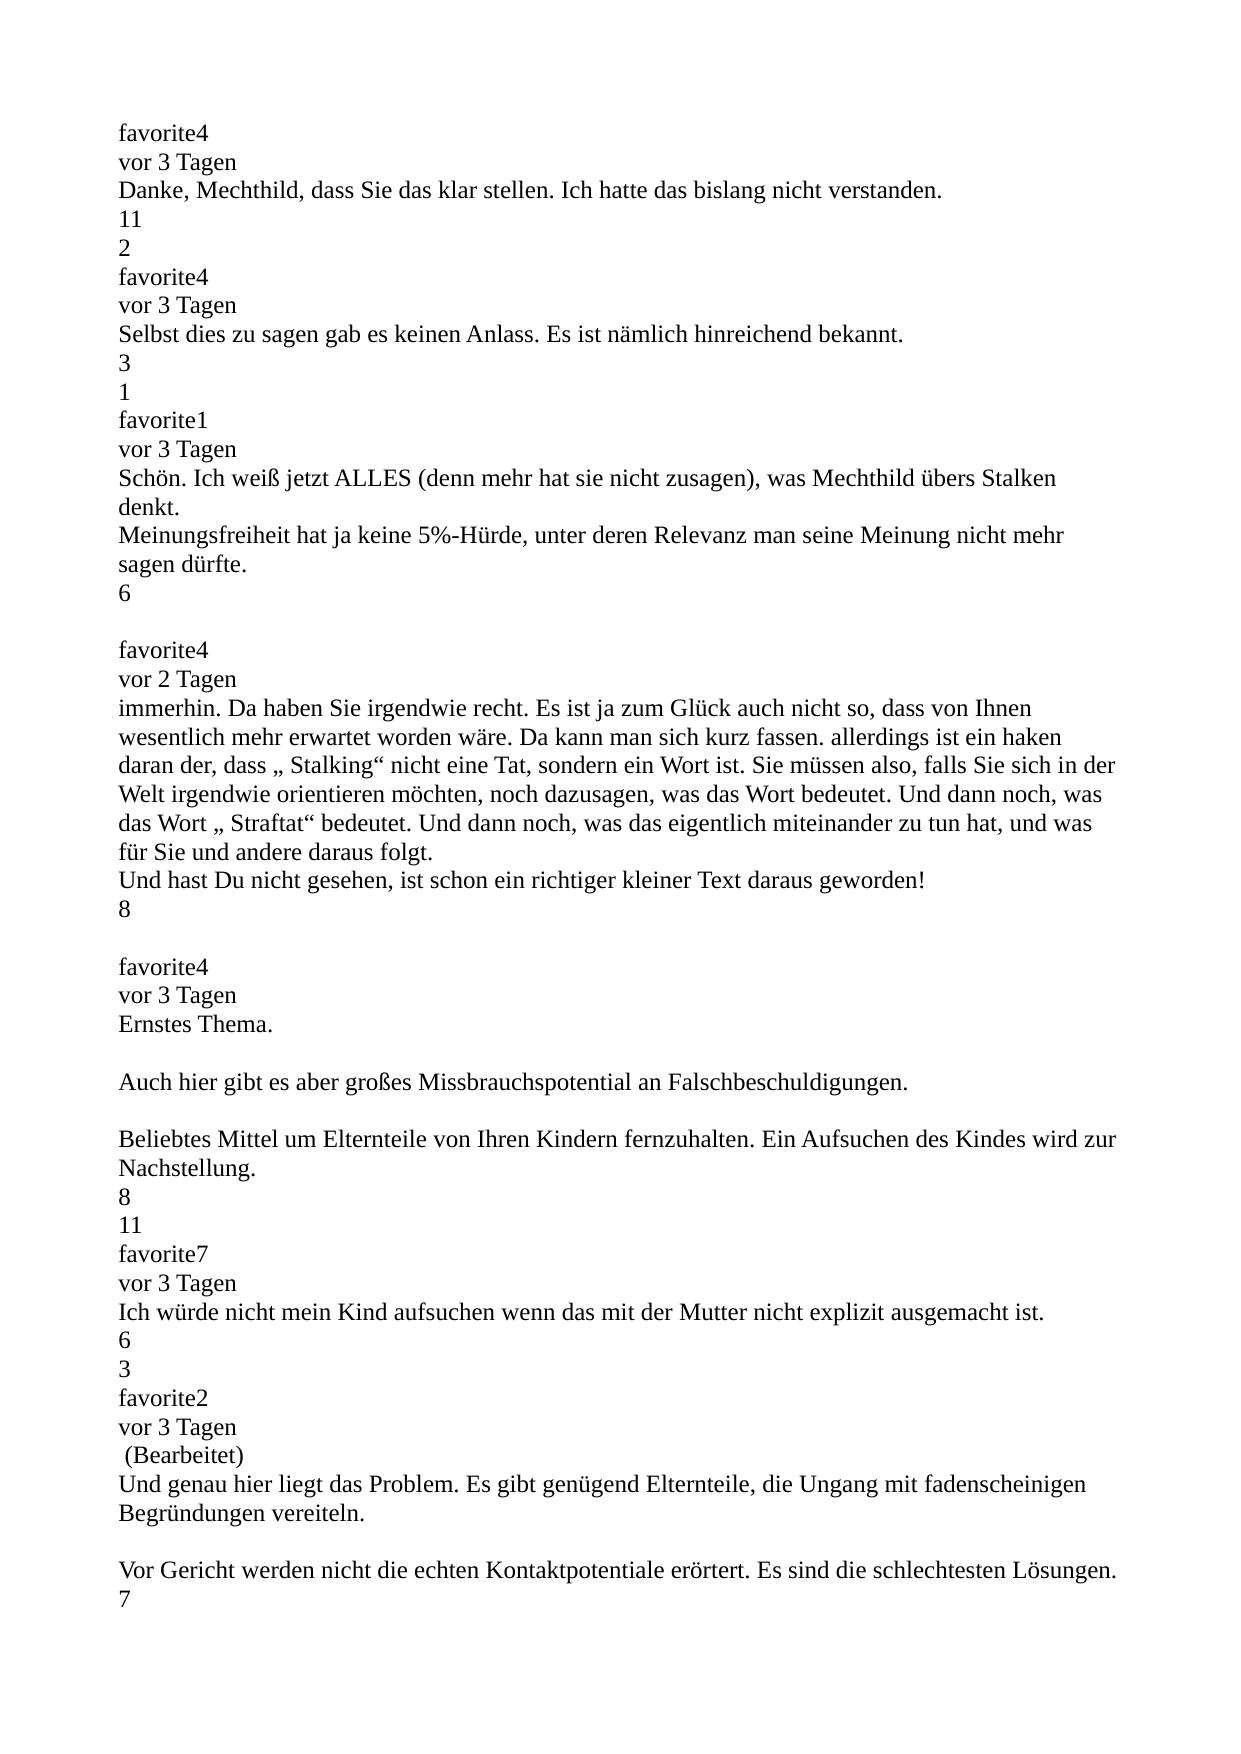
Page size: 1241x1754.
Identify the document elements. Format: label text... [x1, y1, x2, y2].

text favorite1 [118, 406, 1122, 434]
text immerhin. Da haben Sie irgendwie recht. Es ist ja zum Glück auch nicht so, dass von Ihnen wesentlich mehr erwartet worden wäre. Da kann man sich kurz fassen. allerdings ist ein haken daran der, dass „ Stalking“ nicht eine Tat, sondern ein Wort ist. Sie müssen also, falls Sie sich in der Welt irgendwie orientieren möchten, noch dazusagen, was das Wort bedeutet. Und dann noch, was das Wort „ Straftat“ bedeutet. Und dann noch, was das eigentlich miteinander zu tun hat, und was für Sie und andere daraus folgt. [118, 693, 1122, 866]
text Ernstes Thema. [118, 1009, 1122, 1038]
text Danke, Mechthild, dass Sie das klar stellen. Ich hatte das bislang nicht verstanden. [118, 176, 1122, 204]
text Vor Gericht werden nicht die echten Kontaktpotentiale erörtert. Es sind die schlechtesten Lösungen. [118, 1556, 1122, 1584]
text vor 3 Tagen [118, 434, 1122, 463]
text vor 2 Tagen [118, 664, 1122, 693]
text vor 3 Tagen [118, 1412, 1122, 1441]
text favorite7 [118, 1239, 1122, 1268]
text 2 [118, 233, 1122, 262]
text 7 [118, 1584, 1122, 1613]
text vor 3 Tagen [118, 1268, 1122, 1297]
text 6 [118, 578, 1122, 607]
text 11 [118, 1211, 1122, 1239]
text Beliebtes Mittel um Elternteile von Ihren Kindern fernzuhalten. Ein Aufsuchen des Kindes wird zur Nachstellung. [118, 1124, 1122, 1182]
text Schön. Ich weiß jetzt ALLES (denn mehr hat sie nicht zusagen), was Mechthild übers Stalken denkt. [118, 463, 1122, 521]
text 6 [118, 1326, 1122, 1354]
text favorite4 [118, 636, 1122, 664]
text favorite2 [118, 1383, 1122, 1412]
text 11 [118, 204, 1122, 233]
text 1 [118, 377, 1122, 406]
text Ich würde nicht mein Kind aufsuchen wenn das mit der Mutter nicht explizit ausgemacht ist. [118, 1297, 1122, 1326]
text favorite4 [118, 262, 1122, 291]
text favorite4 [118, 118, 1122, 147]
text favorite4 [118, 952, 1122, 981]
text (Bearbeitet) [118, 1441, 1122, 1469]
text Und hast Du nicht gesehen, ist schon ein richtiger kleiner Text daraus geworden! [118, 866, 1122, 894]
text Meinungsfreiheit hat ja keine 5%-Hürde, unter deren Relevanz man seine Meinung nicht mehr sagen dürfte. [118, 521, 1122, 578]
text vor 3 Tagen [118, 981, 1122, 1009]
text 8 [118, 894, 1122, 923]
text vor 3 Tagen [118, 291, 1122, 319]
text vor 3 Tagen [118, 147, 1122, 176]
text Und genau hier liegt das Problem. Es gibt genügend Elternteile, die Ungang mit fadenscheinigen Begründungen vereiteln. [118, 1469, 1122, 1527]
text 8 [118, 1182, 1122, 1211]
text 3 [118, 348, 1122, 377]
text Auch hier gibt es aber großes Missbrauchspotential an Falschbeschuldigungen. [118, 1067, 1122, 1096]
text 3 [118, 1354, 1122, 1383]
text Selbst dies zu sagen gab es keinen Anlass. Es ist nämlich hinreichend bekannt. [118, 319, 1122, 348]
